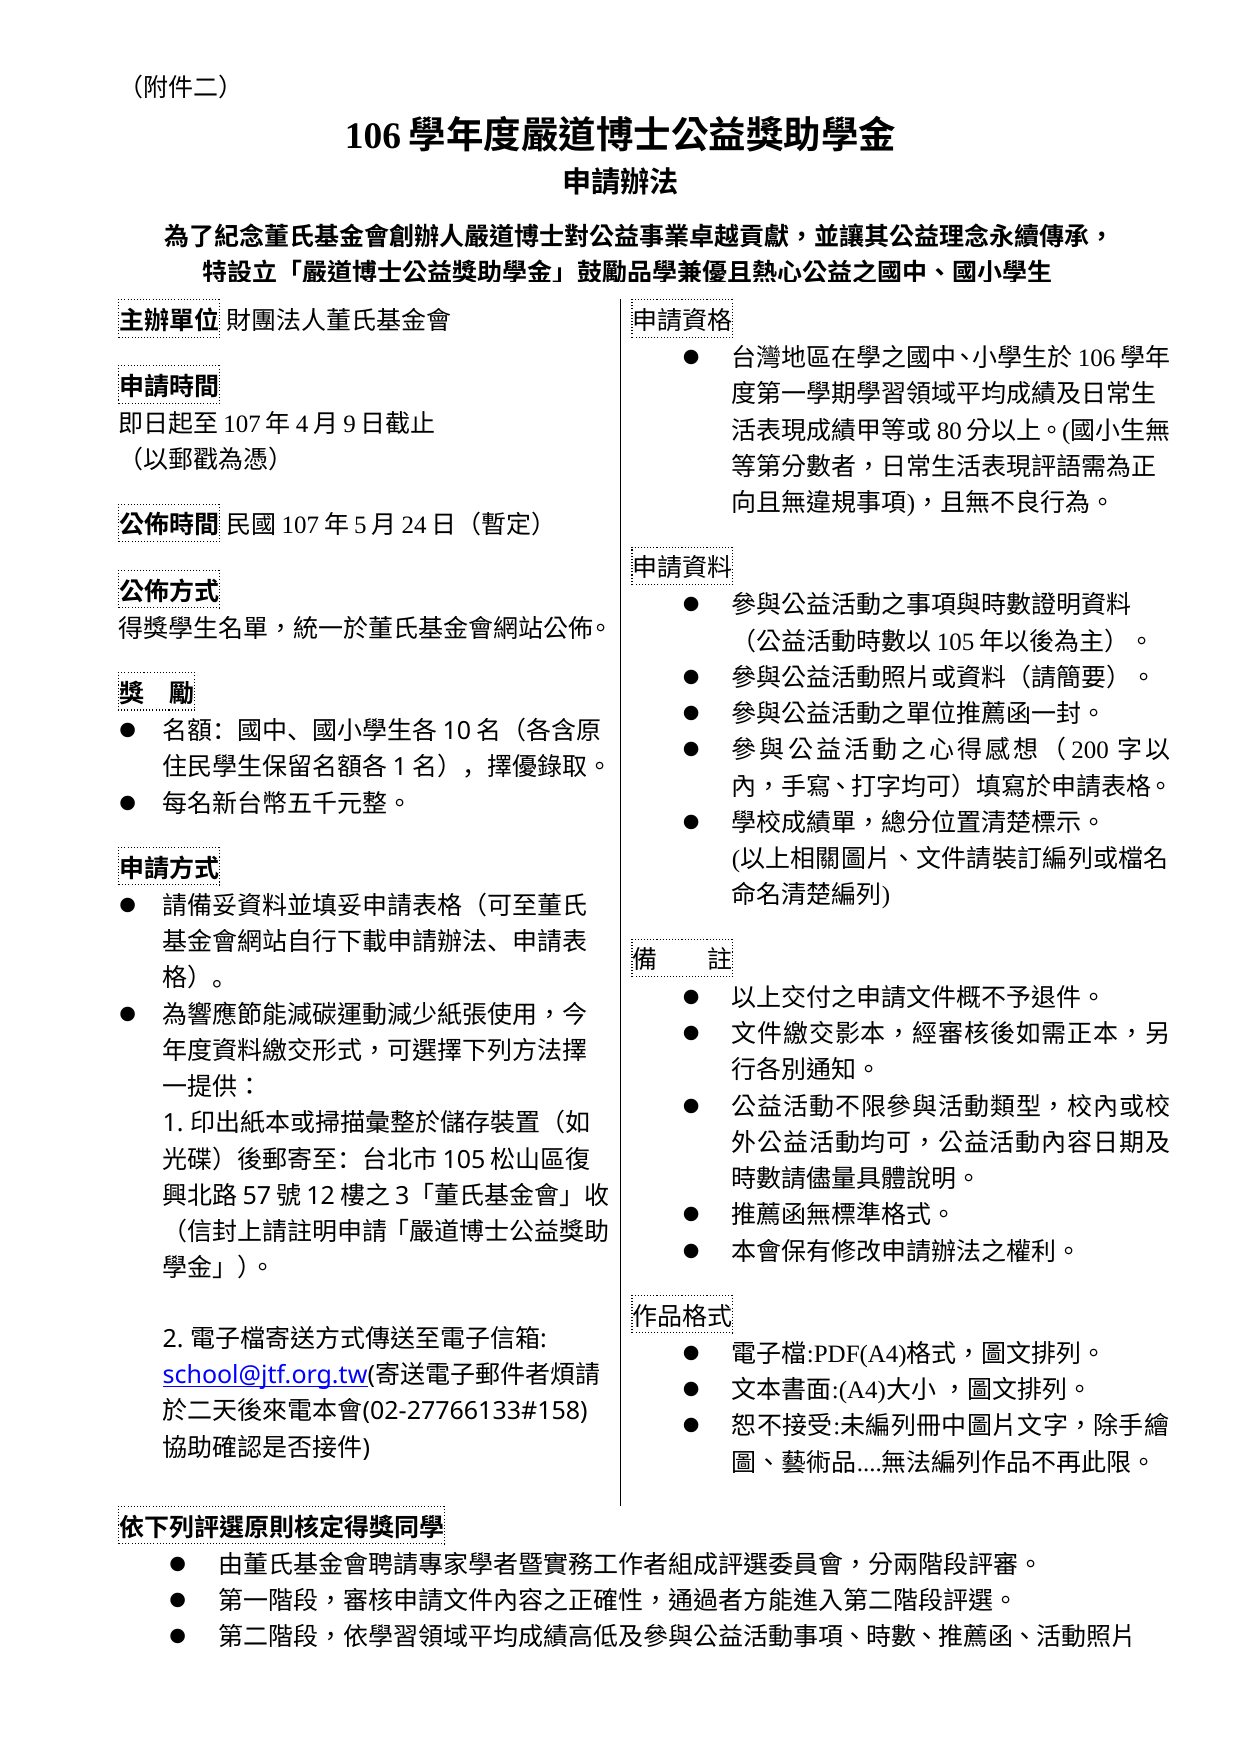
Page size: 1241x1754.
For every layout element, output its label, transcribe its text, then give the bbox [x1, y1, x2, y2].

text 依下列評選原則核定得獎同學 [118, 1506, 1122, 1544]
list 第二階段，依學習領域平均成績高低及參與公益活動事項、時數、推薦函、活動照片 [168, 1617, 1136, 1653]
text （附件二） [118, 67, 1122, 105]
text 106學年度嚴道博士公益獎助學金 [118, 105, 1122, 159]
list 由董氏基金會聘請專家學者暨實務工作者組成評選委員會，分兩階段評審。 [168, 1544, 1136, 1581]
list 第一階段，審核申請文件內容之正確性，通過者方能進入第二階段評選。 [168, 1581, 1136, 1617]
text 申請辦法 [118, 159, 1122, 201]
table_header 主辦單位 財團法人董氏基金會 申請時間 即日起至107年4月9日截止 0000000000000000000000000000000000000000000000000000000000000000000000000000000000000000000000000000000000000000000000000000000（以郵戳為憑） 公佈時間 民國107年5月24日（暫定） 公佈方式 得獎學生名單，統一於董氏基金會網站公佈。 獎 勵 名額：國中、國小學生各10名（各含原住民學生保留名額各1名），擇優錄取。 每名新台幣五千元整。 申請方式 請備妥資料並填妥申請表格（可至董氏基金會網站自行下載申請辦法、申請表格）。 為響應節能減碳運動減少紙張使用，今年度資料繳交形式，可選擇下列方法擇一提供： 1. 印出紙本或掃描彙整於儲存裝置（如光碟）後郵寄至：台北市105松山區復興北路57號12樓之3「董氏基金會」收（信封上請註明申請「嚴道博士公益獎助學金」）。 2. 電子檔寄送方式傳送至電子信箱: school@jtf.org.tw(寄送電子郵件者煩請於二天後來電本會(02-27766133#158)協助確認是否接件) [107, 299, 620, 1506]
table_header 申請資格 台灣地區在學之國中、小學生於106學年度第一學期學習領域平均成績及日常生活表現成績甲等或80分以上。(國小生無等第分數者，日常生活表現評語需為正向且無違規事項)，且無不良行為。 申請資料 參與公益活動之事項與時數證明資料（公益活動時數以105年以後為主）。 參與公益活動照片或資料（請簡要）。 參與公益活動之單位推薦函一封。 參與公益活動之心得感想（200字以內，手寫、打字均可）填寫於申請表格。 學校成績單，總分位置清楚標示。 (以上相關圖片、文件請裝訂編列或檔名命名清楚編列) 備 註 以上交付之申請文件概不予退件。 文件繳交影本，經審核後如需正本，另行各別通知。 公益活動不限參與活動類型，校內或校外公益活動均可，公益活動內容日期及時數請儘量具體說明。 推薦函無標準格式。 本會保有修改申請辦法之權利。 作品格式 電子檔:PDF(A4)格式，圖文排列。 文本書面:(A4)大小 ，圖文排列。 恕不接受:未編列冊中圖片文字，除手繪圖、藝術品....無法編列作品不再此限。 [621, 299, 1181, 1506]
text 為了紀念董氏基金會創辦人嚴道博士對公益事業卓越貢獻，並讓其公益理念永續傳承，特設立「嚴道博士公益獎助學金」鼓勵品學兼優且熱心公益之國中、國小學生 [152, 216, 1101, 282]
